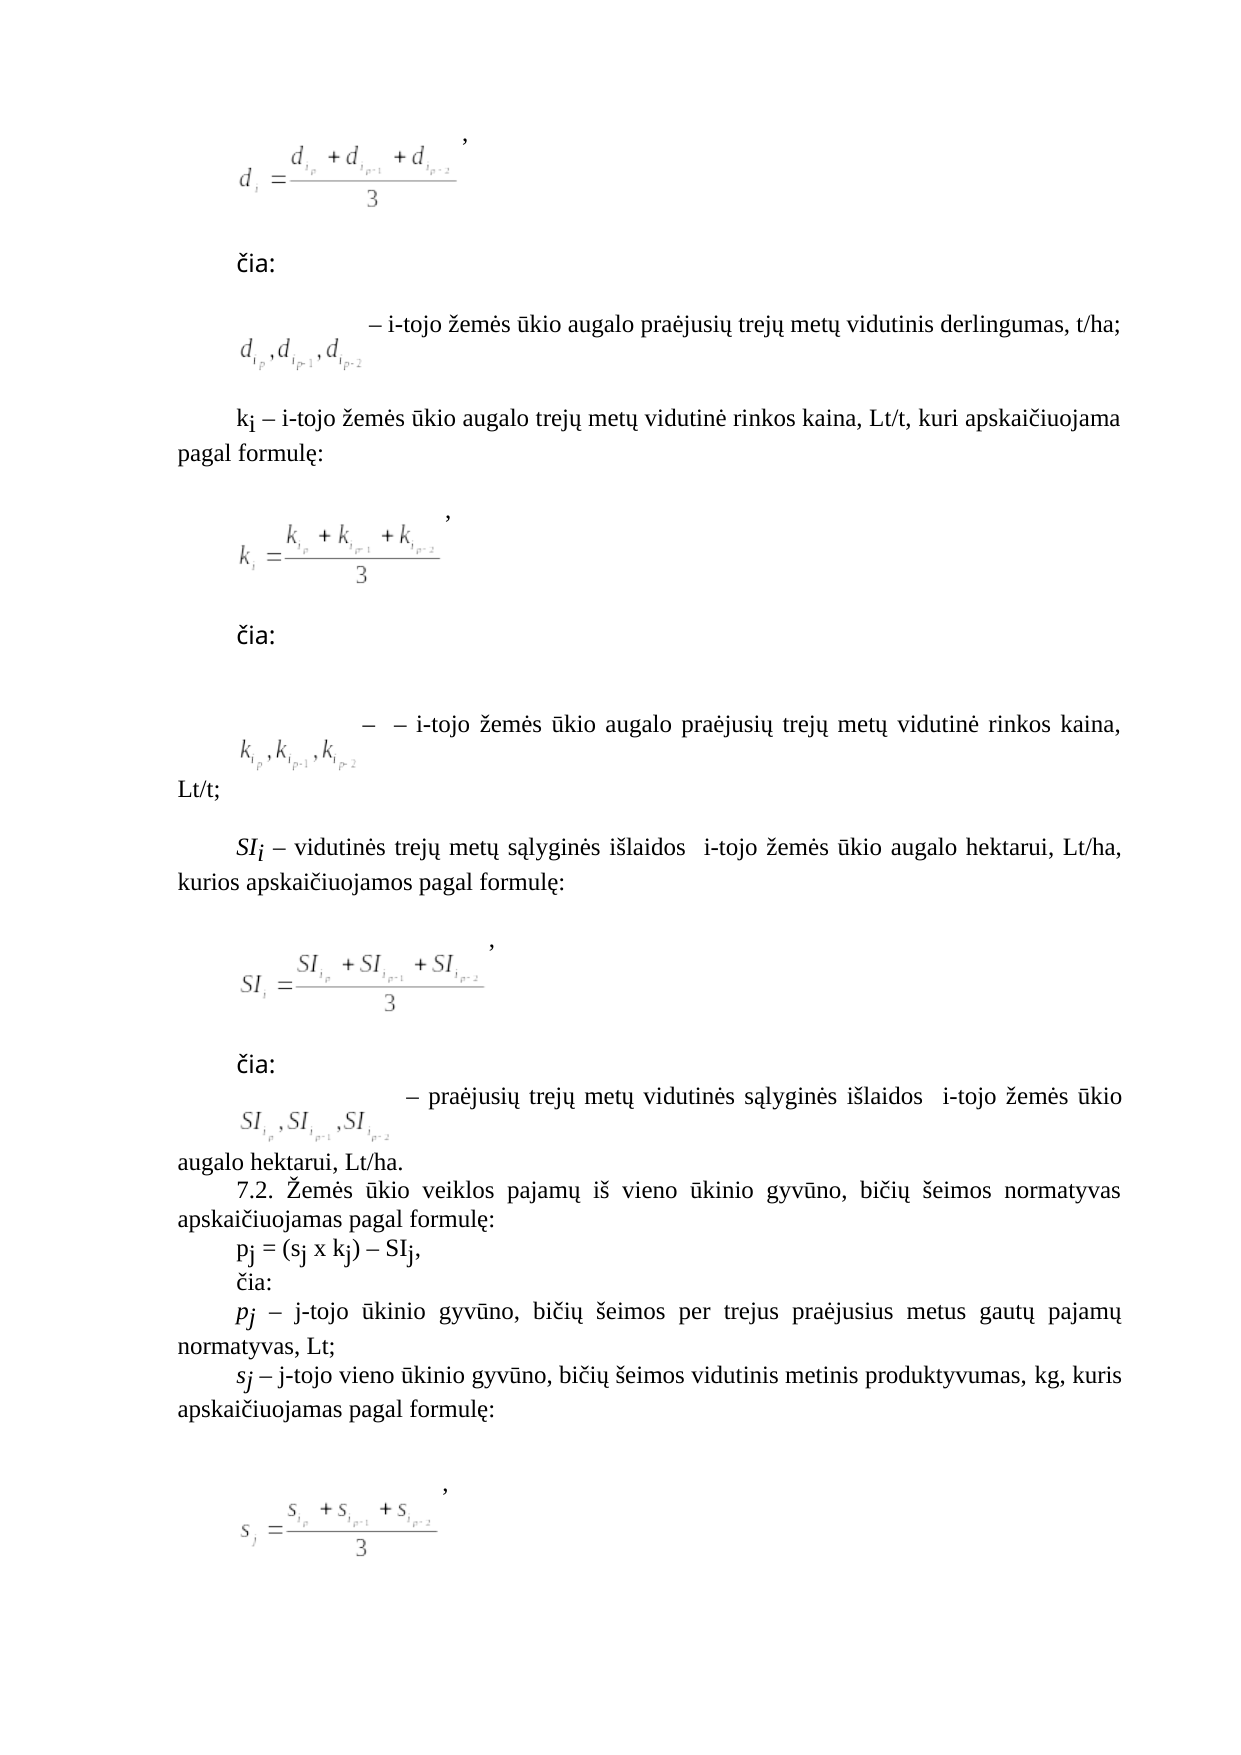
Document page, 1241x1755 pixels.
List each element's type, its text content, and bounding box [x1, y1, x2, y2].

text pj – j-tojo ūkinio gyvūno, bičių šeimos per trejus praėjusius metus gautų pajamų normatyvas, Lt; [177, 1296, 1122, 1360]
text sj – j-tojo vieno ūkinio gyvūno, bičių šeimos vidutinis metinis produktyvumas, kg, kuris apskaičiuojamas pagal formulę: [177, 1360, 1122, 1423]
text ki(p), ki(p-1), ki(p-2)– – i-tojo žemės ūkio augalo praėjusių trejų metų vidutinė rinkos kaina, Lt/t; [177, 709, 1122, 803]
text čia: [177, 618, 1122, 652]
text di=(di(p)+di(p-1)+di(p-2))/3, [177, 118, 1122, 212]
text čia: [177, 1267, 1122, 1296]
text čia: [177, 246, 1122, 280]
text ki=(ki(p)+ki(p-1)+ki(p-2))/3, [177, 495, 1122, 589]
text SIi(p), SIi(p-1), SIi(p-2) – praėjusių trejų metų vidutinės sąlyginės išlaidos i-tojo žemės ūkio augalo hektarui, Lt/ha. [177, 1081, 1122, 1175]
text di(p), di(p-1), di(p-2)– i-tojo žemės ūkio augalo praėjusių trejų metų vidutinis derlingumas, t/ha; [177, 309, 1122, 374]
text čia: [177, 1047, 1122, 1081]
text ki – i-tojo žemės ūkio augalo trejų metų vidutinė rinkos kaina, Lt/t, kuri apskaičiuojama pagal formulę: [177, 403, 1122, 467]
text si=(si(p)+si(p-1)+si(p-2))/3, [177, 1468, 1122, 1562]
text SIi – vidutinės trejų metų sąlyginės išlaidos i-tojo žemės ūkio augalo hektarui, Lt/ha, kurios apskaičiuojamos pagal formulę: [177, 832, 1122, 896]
text 7.2. Žemės ūkio veiklos pajamų iš vieno ūkinio gyvūno, bičių šeimos normatyvas apskaičiuojamas pagal formulę: [177, 1175, 1122, 1233]
text SIi=(SIi(p)+SIi(p-1)+SIi(p-2))/3, [177, 924, 1122, 1018]
text pj = (sj x kj) – SIj, [177, 1233, 1122, 1267]
